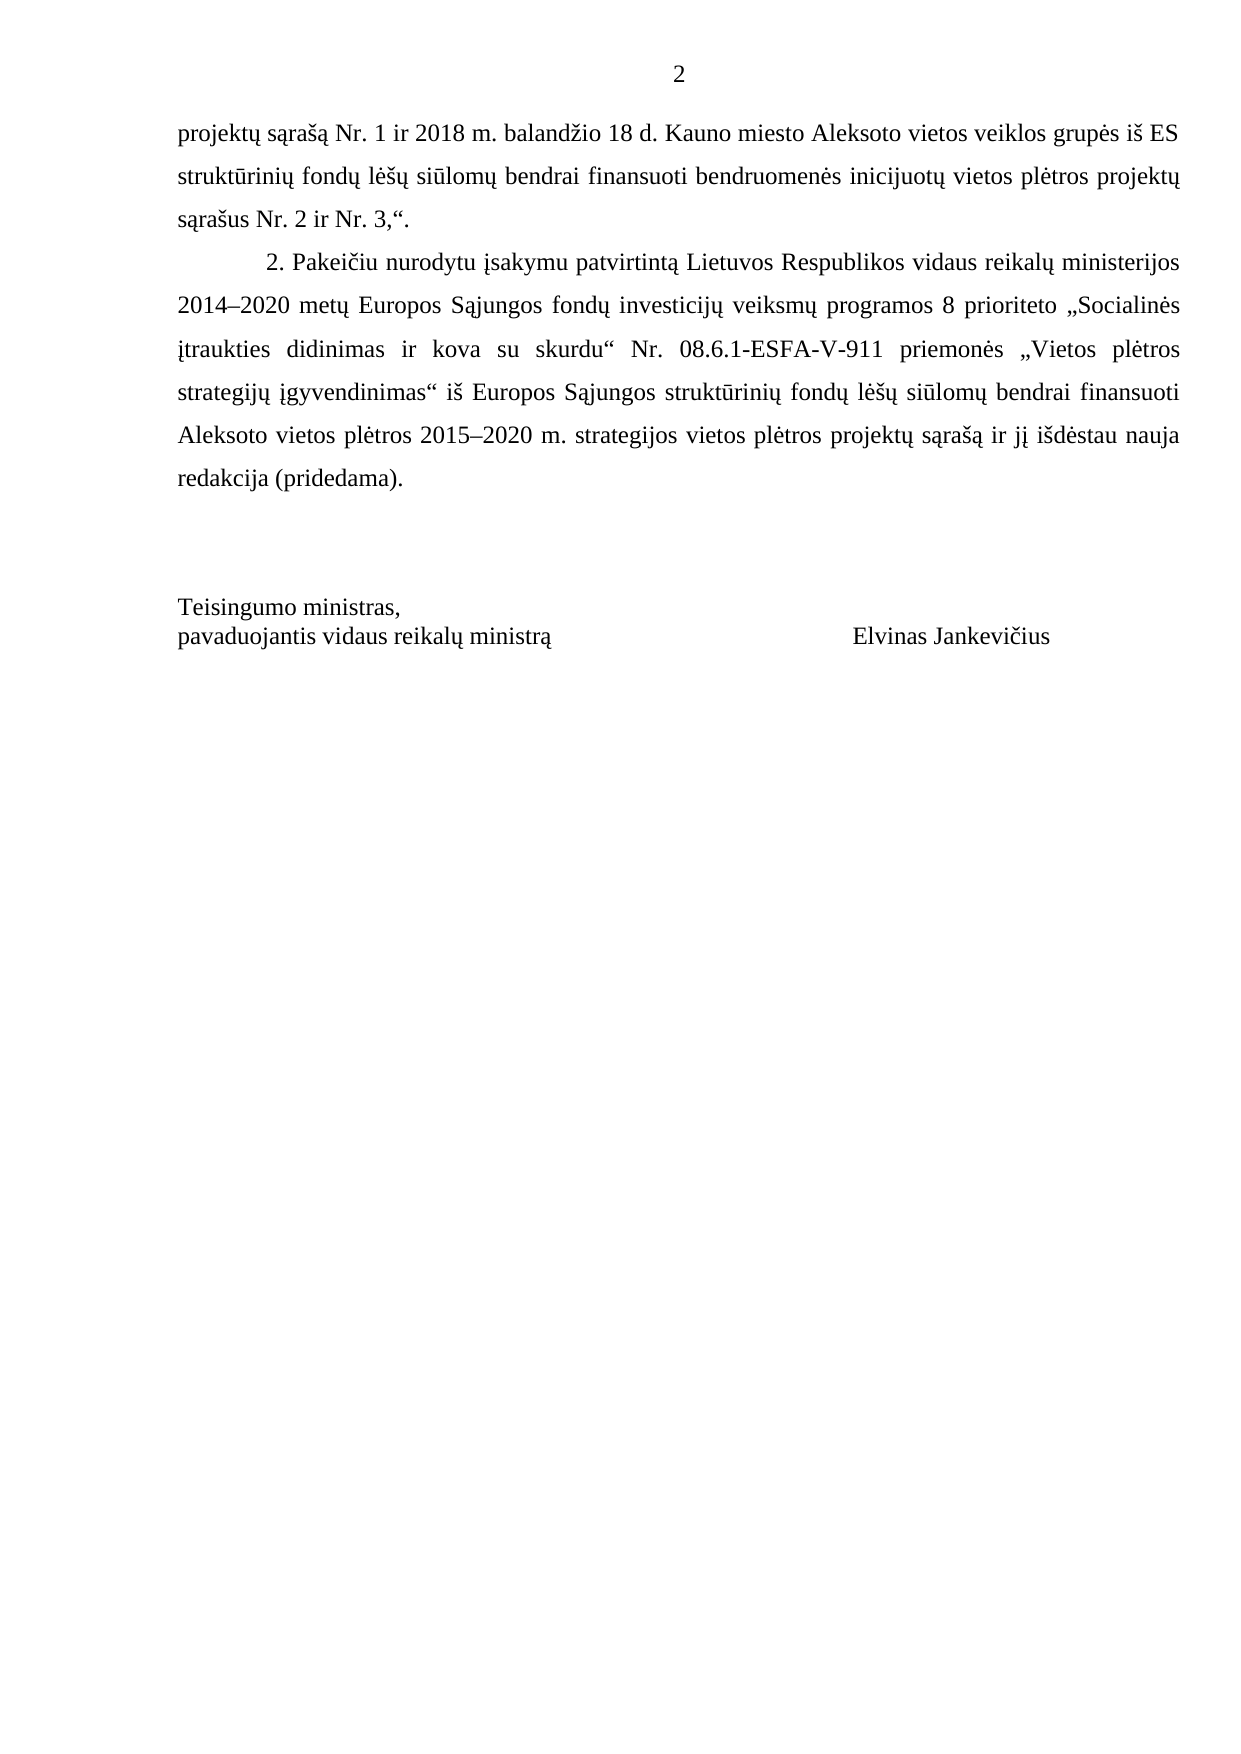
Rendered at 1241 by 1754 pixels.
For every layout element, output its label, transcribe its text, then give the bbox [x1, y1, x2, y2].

text 2. Pakeičiu nurodytu įsakymu patvirtintą Lietuvos Respublikos vidaus reikalų ministerijos 2014–2020 metų Europos Sąjungos fondų investicijų veiksmų programos 8 prioriteto „Socialinės įtraukties didinimas ir kova su skurdu“ Nr. 08.6.1-ESFA-V-911 priemonės „Vietos plėtros strategijų įgyvendinimas“ iš Europos Sąjungos struktūrinių fondų lėšų siūlomų bendrai finansuoti Aleksoto vietos plėtros 2015–2020 m. strategijos vietos plėtros projektų sąrašą ir jį išdėstau nauja redakcija (pridedama). [177, 247, 1181, 492]
text projektų sąrašą Nr. 1 ir 2018 m. balandžio 18 d. Kauno miesto Aleksoto vietos veiklos grupės iš ES struktūrinių fondų lėšų siūlomų bendrai finansuoti bendruomenės inicijuotų vietos plėtros projektų sąrašus Nr. 2 ir Nr. 3,“. [177, 118, 1181, 233]
text pavaduojantis vidaus reikalų ministrą Elvinas Jankevičius [177, 621, 1181, 650]
text Teisingumo ministras, [177, 592, 1181, 621]
